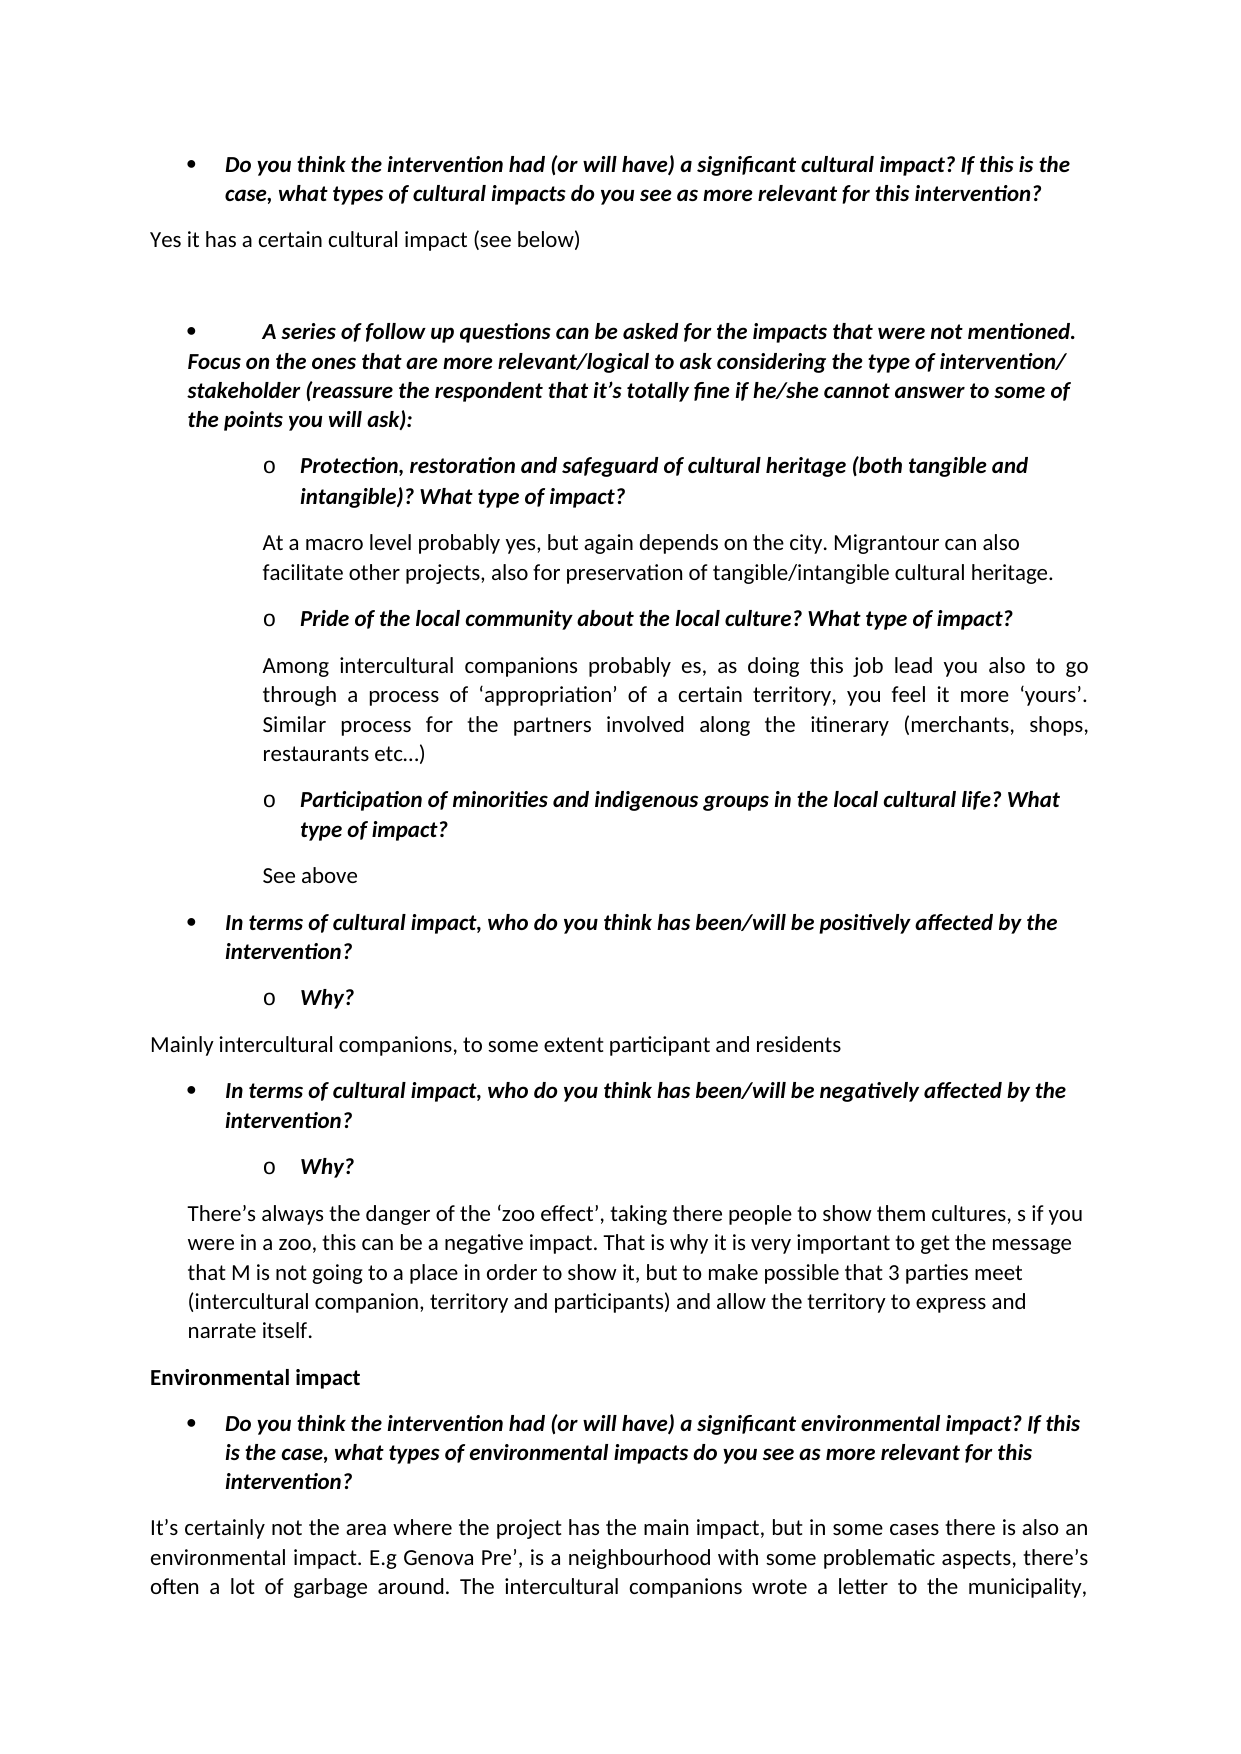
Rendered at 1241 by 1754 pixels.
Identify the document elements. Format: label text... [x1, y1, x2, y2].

list In terms of cultural impact, who do you think has been/will be positively affected by the intervention? [187, 908, 1090, 965]
text Among intercultural companions probably es, as doing this job lead you also to go through a process of ‘appropriation’ of a certain territory, you feel it more ‘yours’. Similar process for the partners involved along the itinerary (merchants, shops, restaurants etc…) [262, 651, 1090, 767]
list Do you think the intervention had (or will have) a significant environmental impact? If this is the case, what types of environmental impacts do you see as more relevant for this intervention? [187, 1409, 1090, 1496]
list Why? [262, 983, 1090, 1012]
list Participation of minorities and indigenous groups in the local cultural life? What type of impact? [262, 785, 1090, 844]
text There’s always the danger of the ‘zoo effect’, taking there people to show them cultures, s if you were in a zoo, this can be a negative impact. That is why it is very important to get the message that M is not going to a place in order to show it, but to make possible that 3 parties meet (intercultural companion, territory and participants) and allow the territory to express and narrate itself. [187, 1199, 1090, 1345]
list Why? [262, 1152, 1090, 1181]
list A series of follow up questions can be asked for the impacts that were not mentioned. Focus on the ones that are more relevant/logical to ask considering the type of intervention/ stakeholder (reassure the respondent that it’s totally fine if he/she cannot answer to some of the points you will ask): [187, 317, 1090, 434]
text At a macro level probably yes, but again depends on the city. Migrantour can also facilitate other projects, also for preservation of tangible/intangible cultural heritage. [262, 528, 1090, 586]
list Pride of the local community about the local culture? What type of impact? [262, 604, 1090, 633]
text Mainly intercultural companions, to some extent participant and residents [150, 1030, 1090, 1058]
text Yes it has a certain cultural impact (see below) [150, 225, 1090, 253]
text See above [262, 862, 1090, 890]
list In terms of cultural impact, who do you think has been/will be negatively affected by the intervention? [187, 1076, 1090, 1134]
text Environmental impact [150, 1363, 1090, 1391]
list Do you think the intervention had (or will have) a significant cultural impact? If this is the case, what types of cultural impacts do you see as more relevant for this intervention? [187, 150, 1090, 207]
text It’s certainly not the area where the project has the main impact, but in some cases there is also an environmental impact. E.g Genova Pre’, is a neighbourhood with some problematic aspects, there’s often a lot of garbage around. The intercultural companions wrote a letter to the municipality, [150, 1513, 1090, 1600]
list Protection, restoration and safeguard of cultural heritage (both tangible and intangible)? What type of impact? [262, 452, 1090, 510]
